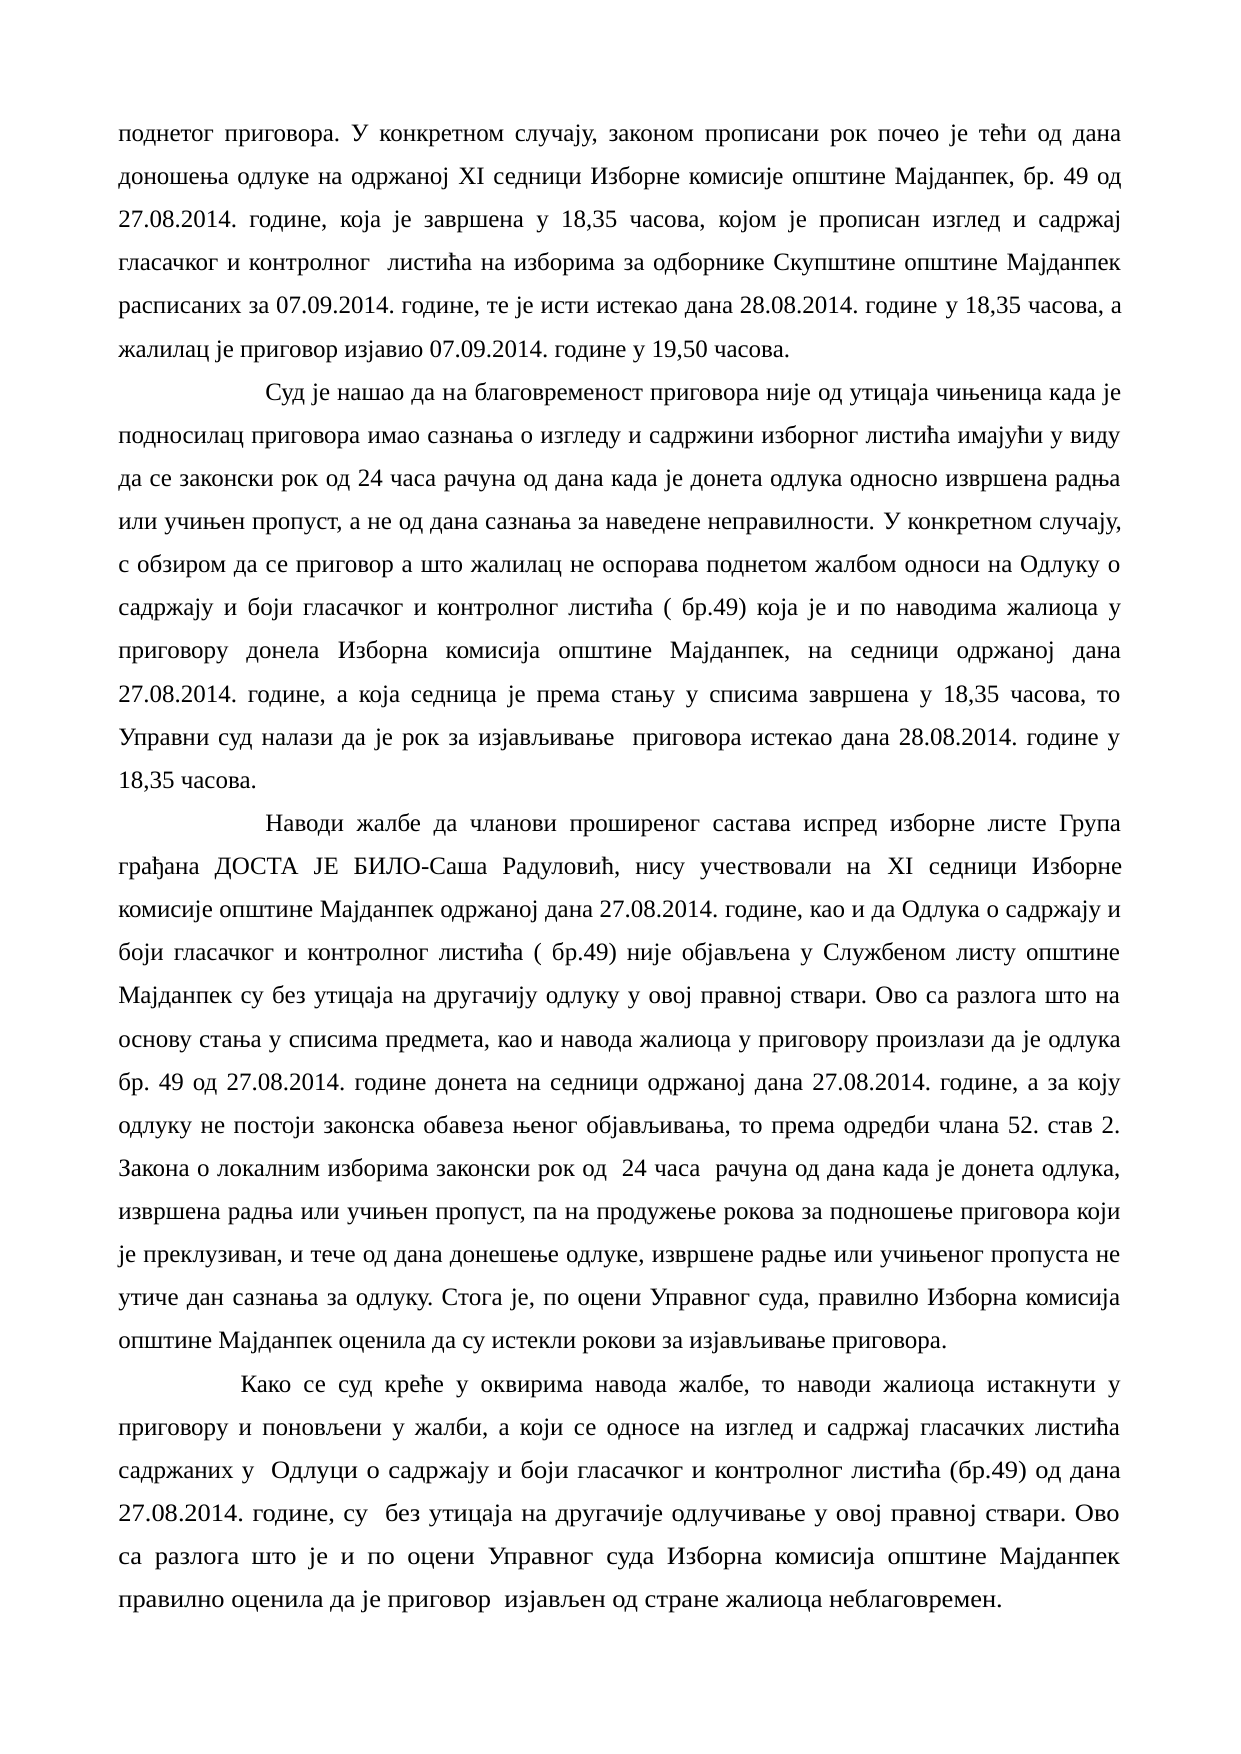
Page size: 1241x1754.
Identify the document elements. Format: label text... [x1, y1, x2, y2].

text поднетог приговора. У конкретном случају, законом прописани рок почео је тећи од дана доношења одлуке на одржаној XI седници Изборне комисије општине Мајданпек, бр. 49 од 27.08.2014. године, која је завршена у 18,35 часова, којом је прописан изглед и садржај гласачког и контролног листића на изборима за одборнике Скупштине општине Мајданпек расписаних за 07.09.2014. године, те је исти истекао дана 28.08.2014. године у 18,35 часова, а жалилац је приговор изјавио 07.09.2014. године у 19,50 часова. [118, 118, 1122, 362]
text Како се суд креће у оквирима навода жалбе, то наводи жалиоца истакнути у приговору и поновљени у жалби, а који се односе на изглед и садржај гласачких листића садржаних у Одлуци о садржају и боји гласачког и контролног листића (бр.49) од дана 27.08.2014. године, су без утицаја на другачије одлучивање у овој правној ствари. Ово са разлога што је и по оцени Управног суда Изборна комисија општине Мајданпек правилно оценила да је приговор изјављен од стране жалиоца неблаговремен. [118, 1369, 1122, 1613]
text Наводи жалбе да чланови проширеног састава испред изборне листе Група грађана ДОСТА ЈЕ БИЛО-Саша Радуловић, нису учествовали на XI седници Изборне комисије општине Мајданпек одржаној дана 27.08.2014. године, као и да Одлука о садржају и боји гласачког и контролног листића ( бр.49) није објављена у Службеном листу општине Мајданпек су без утицаја на другачију одлуку у овој правној ствари. Ово са разлога што на основу стања у списима предмета, као и навода жалиоца у приговору произлази да је одлука бр. 49 од 27.08.2014. године донета на седници одржаној дана 27.08.2014. године, а за коју одлуку не постоји законска обавеза њеног објављивања, то према одредби члана 52. став 2. Закона о локалним изборима законски рок од 24 часа рачуна од дана када је донета одлука, извршена радња или учињен пропуст, па на продужење рокова за подношење приговора који је преклузиван, и тече од дана донешење одлуке, извршене радње или учињеног пропуста не утиче дан сазнања за одлуку. Стога је, по оцени Управног суда, правилно Изборна комисија општине Мајданпек оценила да су истекли рокови за изјављивање приговора. [118, 808, 1122, 1354]
text Суд је нашао да на благовременост приговора није од утицаја чињеница када је подносилац приговора имао сазнања о изгледу и садржини изборног листића имајући у виду да се законски рок од 24 часа рачуна од дана када је донета одлука односно извршена радња или учињен пропуст, а не од дана сазнања за наведене неправилности. У конкретном случају, с обзиром да се приговор а што жалилац не оспорава поднетом жалбом односи на Одлуку о садржају и боји гласачког и контролног листића ( бр.49) која је и по наводима жалиоца у приговору донела Изборна комисија општине Мајданпек, на седници одржаној дана 27.08.2014. године, а која седница је према стању у списима завршена у 18,35 часова, то Управни суд налази да је рок за изјављивање приговора истекао дана 28.08.2014. године у 18,35 часова. [118, 377, 1122, 794]
